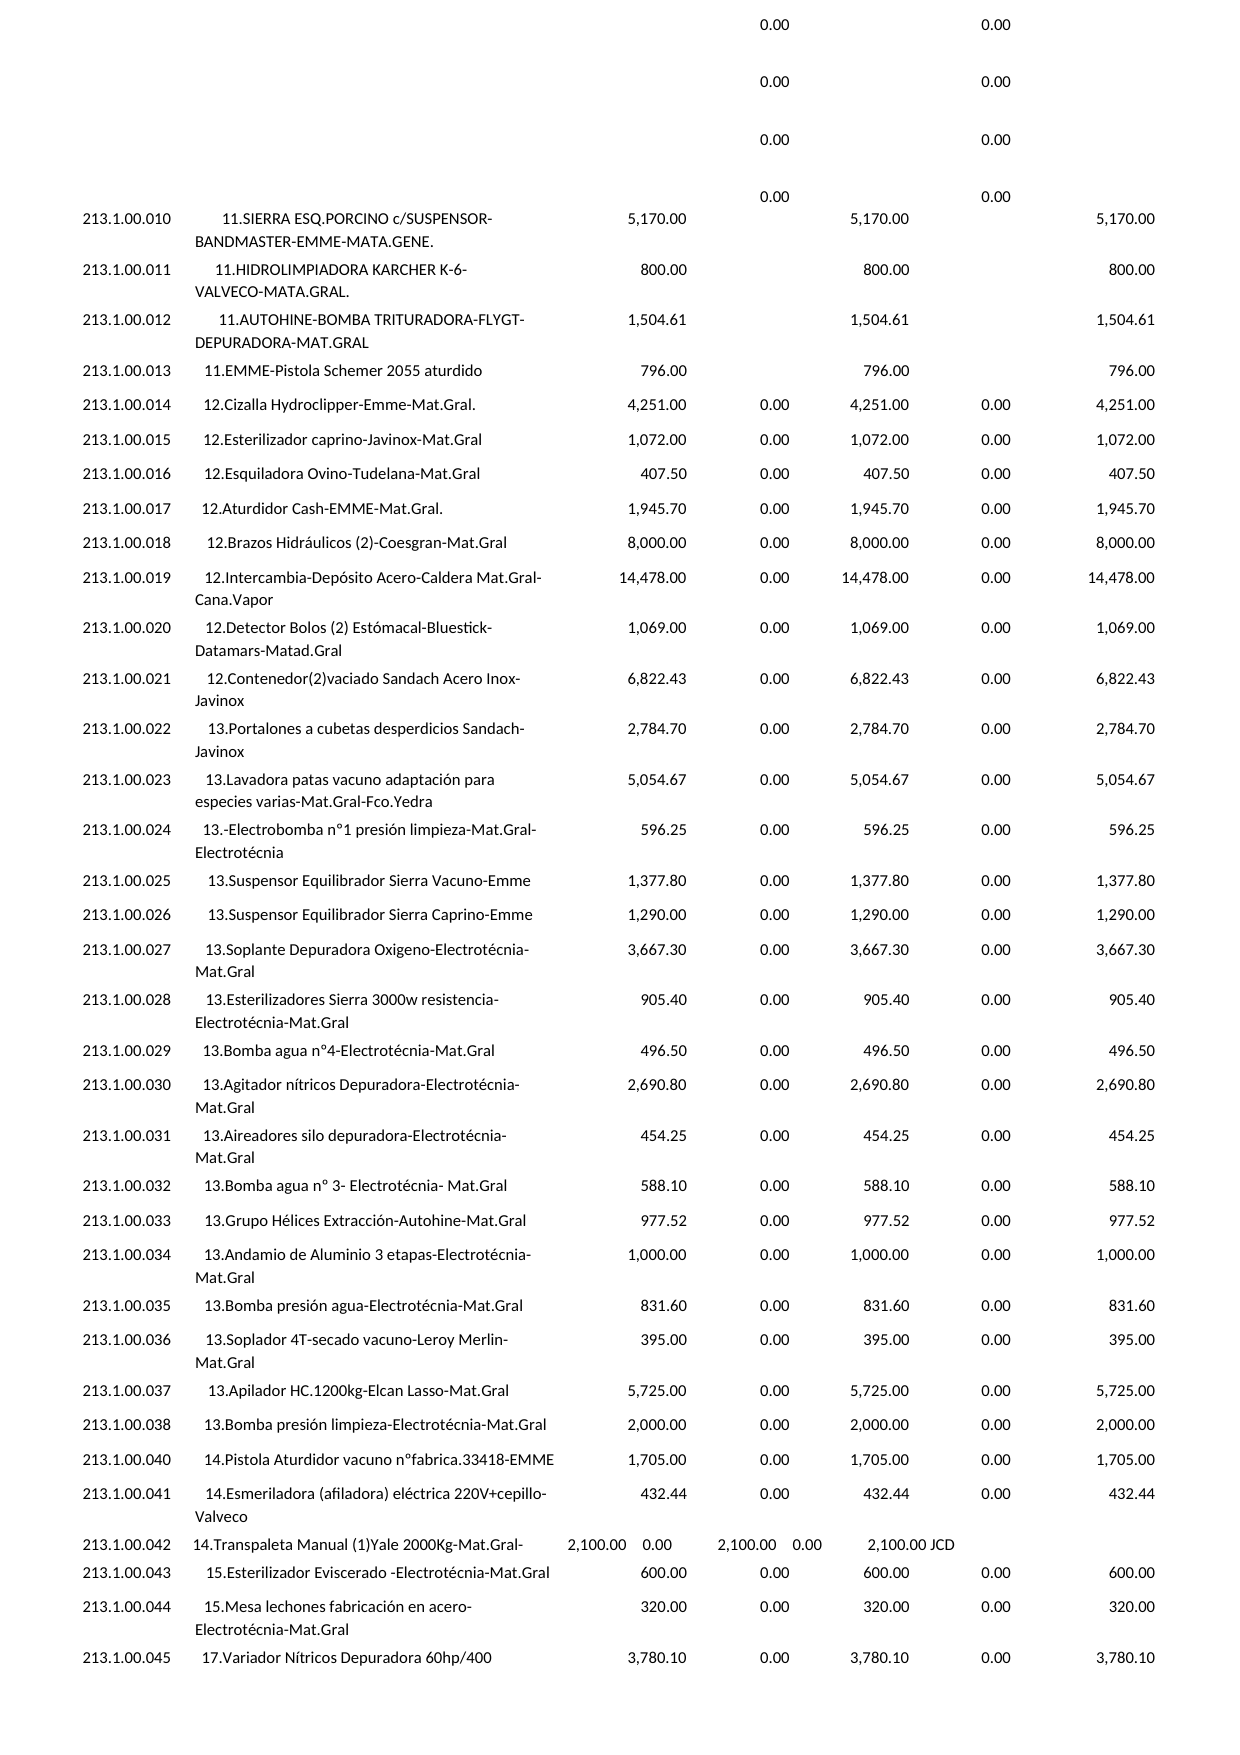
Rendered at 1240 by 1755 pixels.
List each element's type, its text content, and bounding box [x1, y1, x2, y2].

text 213.1.00.021 12.Contenedor(2)vaciado Sandach Acero Inox- 6,822.43 0.00 6,822.43 0.00 6,822.43 [82, 668, 1155, 688]
text 213.1.00.025 13.Suspensor Equilibrador Sierra Vacuno-Emme 1,377.80 0.00 1,377.80 0.00 1,377.80 [82, 870, 1155, 890]
text 213.1.00.027 13.Soplante Depuradora Oxigeno-Electrotécnia- 3,667.30 0.00 3,667.30 0.00 3,667.30 [82, 939, 1155, 959]
text 213.1.00.026 13.Suspensor Equilibrador Sierra Caprino-Emme 1,290.00 0.00 1,290.00 0.00 1,290.00 [82, 904, 1155, 925]
text 213.1.00.014 12.Cizalla Hydroclipper-Emme-Mat.Gral. 4,251.00 0.00 4,251.00 0.00 4,251.00 [82, 394, 1155, 415]
text Mat.Gral [195, 1097, 1155, 1117]
text 213.1.00.041 14.Esmeriladora (afiladora) eléctrica 220V+cepillo- 432.44 0.00 432.44 0.00 432.44 [82, 1483, 1155, 1504]
text 213.1.00.017 12.Aturdidor Cash-EMME-Mat.Gral. 1,945.70 0.00 1,945.70 0.00 1,945.70 [82, 498, 1155, 518]
text Mat.Gral [195, 1267, 1155, 1287]
text 213.1.00.031 13.Aireadores silo depuradora-Electrotécnia- 454.25 0.00 454.25 0.00 454.25 [82, 1125, 1155, 1145]
text Mat.Gral [195, 1148, 1155, 1168]
text 213.1.00.028 13.Esterilizadores Sierra 3000w resistencia- 905.40 0.00 905.40 0.00 905.40 [82, 989, 1155, 1010]
text Electrotécnia-Mat.Gral [195, 1012, 1155, 1032]
text Javinox [195, 741, 1155, 761]
text 213.1.00.015 12.Esterilizador caprino-Javinox-Mat.Gral 1,072.00 0.00 1,072.00 0.00 1,072.00 [82, 429, 1155, 449]
text 213.1.00.040 14.Pistola Aturdidor vacuno nºfabrica.33418-EMME 1,705.00 0.00 1,705.00 0.00 1,705.00 [82, 1449, 1155, 1469]
text 213.1.00.032 13.Bomba agua nº 3- Electrotécnia- Mat.Gral 588.10 0.00 588.10 0.00 588.10 [82, 1176, 1155, 1196]
text 213.1.00.043 15.Esterilizador Eviscerado -Electrotécnia-Mat.Gral 600.00 0.00 600.00 0.00 600.00 [82, 1562, 1155, 1582]
text Electrotécnia-Mat.Gral [195, 1619, 1155, 1639]
text Valveco [195, 1506, 1155, 1526]
text 213.1.00.016 12.Esquiladora Ovino-Tudelana-Mat.Gral 407.50 0.00 407.50 0.00 407.50 [82, 463, 1155, 484]
text 213.1.00.030 13.Agitador nítricos Depuradora-Electrotécnia- 2,690.80 0.00 2,690.80 0.00 2,690.80 [82, 1074, 1155, 1095]
text 213.1.00.035 13.Bomba presión agua-Electrotécnia-Mat.Gral 831.60 0.00 831.60 0.00 831.60 [82, 1295, 1155, 1315]
text 213.1.00.023 13.Lavadora patas vacuno adaptación para 5,054.67 0.00 5,054.67 0.00 5,054.67 [82, 769, 1155, 789]
text BANDMASTER-EMME-MATA.GENE. [195, 231, 1155, 251]
text VALVECO-MATA.GRAL. [195, 282, 1155, 302]
text 213.1.00.038 13.Bomba presión limpieza-Electrotécnia-Mat.Gral 2,000.00 0.00 2,000.00 0.00 2,000.00 [82, 1414, 1155, 1435]
text Mat.Gral [195, 1352, 1155, 1372]
text 213.1.00.029 13.Bomba agua nº4-Electrotécnia-Mat.Gral 496.50 0.00 496.50 0.00 496.50 [82, 1040, 1155, 1060]
text 213.1.00.045 17.Variador Nítricos Depuradora 60hp/400 3,780.10 0.00 3,780.10 0.00 3,780.10 [82, 1647, 1155, 1667]
text 213.1.00.044 15.Mesa lechones fabricación en acero- 320.00 0.00 320.00 0.00 320.00 [82, 1596, 1155, 1617]
text Cana.Vapor [195, 589, 1155, 610]
text 213.1.00.010 11.SIERRA ESQ.PORCINO c/SUSPENSOR- 5,170.00 5,170.00 5,170.00 [82, 208, 1155, 229]
text Electrotécnia [195, 842, 1155, 862]
text 213.1.00.012 11.AUTOHINE-BOMBA TRITURADORA-FLYGT- 1,504.61 1,504.61 1,504.61 [82, 309, 1155, 330]
text 213.1.00.042 14.Transpaleta Manual (1)Yale 2000Kg-Mat.Gral- 2,100.00 0.00 2,100.00 0.00 2,100.00 JCD [82, 1534, 1155, 1554]
text 213.1.00.022 13.Portalones a cubetas desperdicios Sandach- 2,784.70 0.00 2,784.70 0.00 2,784.70 [82, 718, 1155, 739]
text Javinox [195, 691, 1155, 711]
text 213.1.00.011 11.HIDROLIMPIADORA KARCHER K-6- 800.00 800.00 800.00 [82, 259, 1155, 279]
text 213.1.00.037 13.Apilador HC.1200kg-Elcan Lasso-Mat.Gral 5,725.00 0.00 5,725.00 0.00 5,725.00 [82, 1380, 1155, 1400]
text 213.1.00.033 13.Grupo Hélices Extracción-Autohine-Mat.Gral 977.52 0.00 977.52 0.00 977.52 [82, 1210, 1155, 1230]
text Mat.Gral [195, 962, 1155, 982]
text 213.1.00.019 12.Intercambia-Depósito Acero-Caldera Mat.Gral- 14,478.00 0.00 14,478.00 0.00 14,478.00 [82, 567, 1155, 587]
text especies varias-Mat.Gral-Fco.Yedra [195, 792, 1155, 812]
text 213.1.00.018 12.Brazos Hidráulicos (2)-Coesgran-Mat.Gral 8,000.00 0.00 8,000.00 0.00 8,000.00 [82, 532, 1155, 553]
text 213.1.00.013 11.EMME-Pistola Schemer 2055 aturdido 796.00 796.00 796.00 [82, 360, 1155, 380]
text 213.1.00.024 13.-Electrobomba nº1 presión limpieza-Mat.Gral- 596.25 0.00 596.25 0.00 596.25 [82, 819, 1155, 840]
text DEPURADORA-MAT.GRAL [195, 332, 1155, 352]
text Datamars-Matad.Gral [195, 640, 1155, 660]
text 213.1.00.034 13.Andamio de Aluminio 3 etapas-Electrotécnia- 1,000.00 0.00 1,000.00 0.00 1,000.00 [82, 1244, 1155, 1265]
text 213.1.00.036 13.Soplador 4T-secado vacuno-Leroy Merlin- 395.00 0.00 395.00 0.00 395.00 [82, 1329, 1155, 1350]
text 213.1.00.020 12.Detector Bolos (2) Estómacal-Bluestick- 1,069.00 0.00 1,069.00 0.00 1,069.00 [82, 617, 1155, 638]
